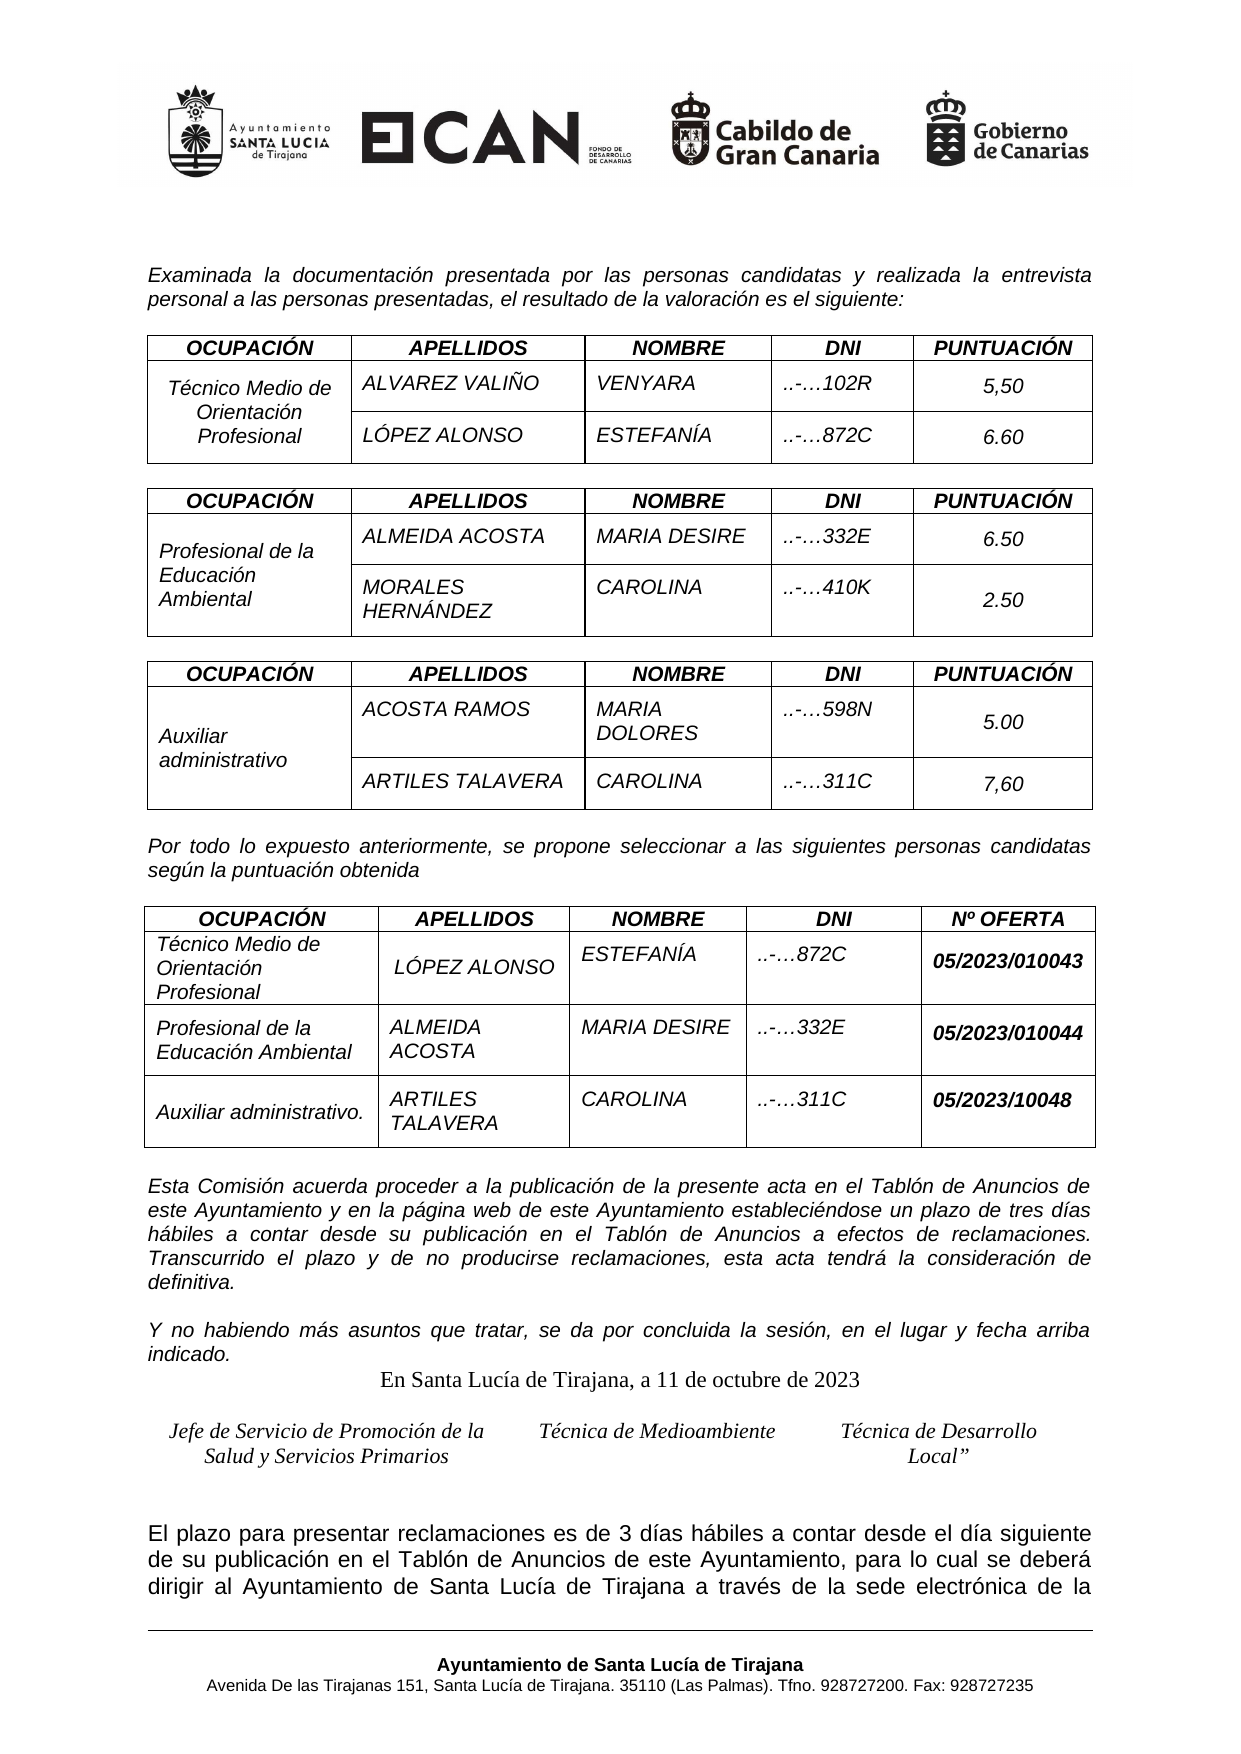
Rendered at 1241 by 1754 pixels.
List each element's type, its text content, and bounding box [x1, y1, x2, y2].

text Por todo lo expuesto anteriormente, se propone seleccionar a las siguientes personas candidatas según la puntuación obtenida [148, 834, 1093, 882]
table_cell ..-…872C [747, 932, 921, 1003]
table_cell CAROLINA [586, 758, 771, 809]
table_cell 7,60 [914, 758, 1092, 809]
table_cell ESTEFANÍA [586, 412, 771, 462]
table_cell MARIA DESIRE [586, 514, 771, 564]
table_header Técnica de Medioambiente [517, 1418, 797, 1493]
table_cell Auxiliar administrativo. [145, 1076, 378, 1147]
table_header PUNTUACIÓN [914, 336, 1092, 360]
table_header OCUPACIÓN [148, 336, 351, 360]
table_cell ARTILES TALAVERA [352, 758, 584, 809]
table_cell 5.00 [914, 687, 1092, 757]
table_header DNI [772, 336, 913, 360]
table_cell 2.50 [914, 565, 1092, 636]
table_cell ..-…332E [772, 514, 913, 564]
table_header DNI [772, 662, 913, 686]
picture [117, 62, 1133, 187]
table_header OCUPACIÓN [145, 907, 378, 931]
text Examinada la documentación presentada por las personas candidatas y realizada la entrevista personal a las personas presentadas, el resultado de la valoración es el siguiente: [148, 263, 1093, 311]
table_header APELLIDOS [379, 907, 569, 931]
text En Santa Lucía de Tirajana, a 11 de octubre de 2023 [148, 1366, 1093, 1392]
table_cell Auxiliar administrativo [148, 687, 351, 809]
table_cell Técnico Medio de Orientación Profesional [148, 361, 351, 462]
table_cell CAROLINA [586, 565, 771, 636]
table_cell 05/2023/10048 [922, 1076, 1095, 1147]
table_header PUNTUACIÓN [914, 489, 1092, 512]
text El plazo para presentar reclamaciones es de 3 días hábiles a contar desde el día siguiente de su publicación en el Tablón de Anuncios de este Ayuntamiento, para lo cual se deberá dirigir al Ayuntamiento de Santa Lucía de Tirajana a través de la sede electrónica de la [148, 1520, 1093, 1599]
table_cell Profesional de la Educación Ambiental [145, 1005, 378, 1075]
text Esta Comisión acuerda proceder a la publicación de la presente acta en el Tablón de Anuncios de este Ayuntamiento y en la página web de este Ayuntamiento estableciéndose un plazo de tres días hábiles a contar desde su publicación en el Tablón de Anuncios a efectos de reclamaciones. Transcurrido el plazo y de no producirse reclamaciones, esta acta tendrá la consideración de definitiva. [148, 1174, 1093, 1294]
table_header NOMBRE [586, 489, 771, 512]
table_cell 6.50 [914, 514, 1092, 564]
table_header NOMBRE [586, 662, 771, 686]
table_cell 05/2023/010044 [922, 1005, 1095, 1075]
table_cell 6.60 [914, 412, 1092, 462]
table_cell ALVAREZ VALIÑO [352, 361, 584, 411]
table_header OCUPACIÓN [148, 662, 351, 686]
table_cell ..-…102R [772, 361, 913, 411]
table_cell LÓPEZ ALONSO [379, 932, 569, 1003]
table_cell ..-…410K [772, 565, 913, 636]
table_header DNI [772, 489, 913, 512]
table_cell 5,50 [914, 361, 1092, 411]
table_cell ARTILES TALAVERA [379, 1076, 569, 1147]
table_cell MORALES HERNÁNDEZ [352, 565, 584, 636]
table_cell ALMEIDA ACOSTA [379, 1005, 569, 1075]
table_header DNI [747, 907, 921, 931]
table_cell LÓPEZ ALONSO [352, 412, 584, 462]
table_cell CAROLINA [570, 1076, 746, 1147]
table_header APELLIDOS [352, 662, 584, 686]
table_cell ..-…332E [747, 1005, 921, 1075]
table_cell ..-…598N [772, 687, 913, 757]
table_header OCUPACIÓN [148, 489, 351, 512]
table_header Jefe de Servicio de Promoción de la Salud y Servicios Primarios [136, 1418, 517, 1493]
table_header Nº OFERTA [922, 907, 1095, 931]
table_header APELLIDOS [352, 489, 584, 512]
table_header NOMBRE [586, 336, 771, 360]
table_cell VENYARA [586, 361, 771, 411]
table_cell Profesional de la Educación Ambiental [148, 514, 351, 636]
table_header PUNTUACIÓN [914, 662, 1092, 686]
table_cell ACOSTA RAMOS [352, 687, 584, 757]
table_cell Técnico Medio de Orientación Profesional [145, 932, 378, 1003]
table_cell MARIA DESIRE [570, 1005, 746, 1075]
table_header Técnica de Desarrollo Local” [797, 1418, 1080, 1493]
table_header NOMBRE [570, 907, 746, 931]
table_header APELLIDOS [352, 336, 584, 360]
text Y no habiendo más asuntos que tratar, se da por concluida la sesión, en el lugar y fecha arriba indicado. [148, 1318, 1093, 1366]
table_cell ..-…872C [772, 412, 913, 462]
table_cell MARIA DOLORES [586, 687, 771, 757]
table_cell ..-…311C [772, 758, 913, 809]
table_cell ..-…311C [747, 1076, 921, 1147]
table_cell 05/2023/010043 [922, 932, 1095, 1003]
table_cell ALMEIDA ACOSTA [352, 514, 584, 564]
table_cell ESTEFANÍA [570, 932, 746, 1003]
